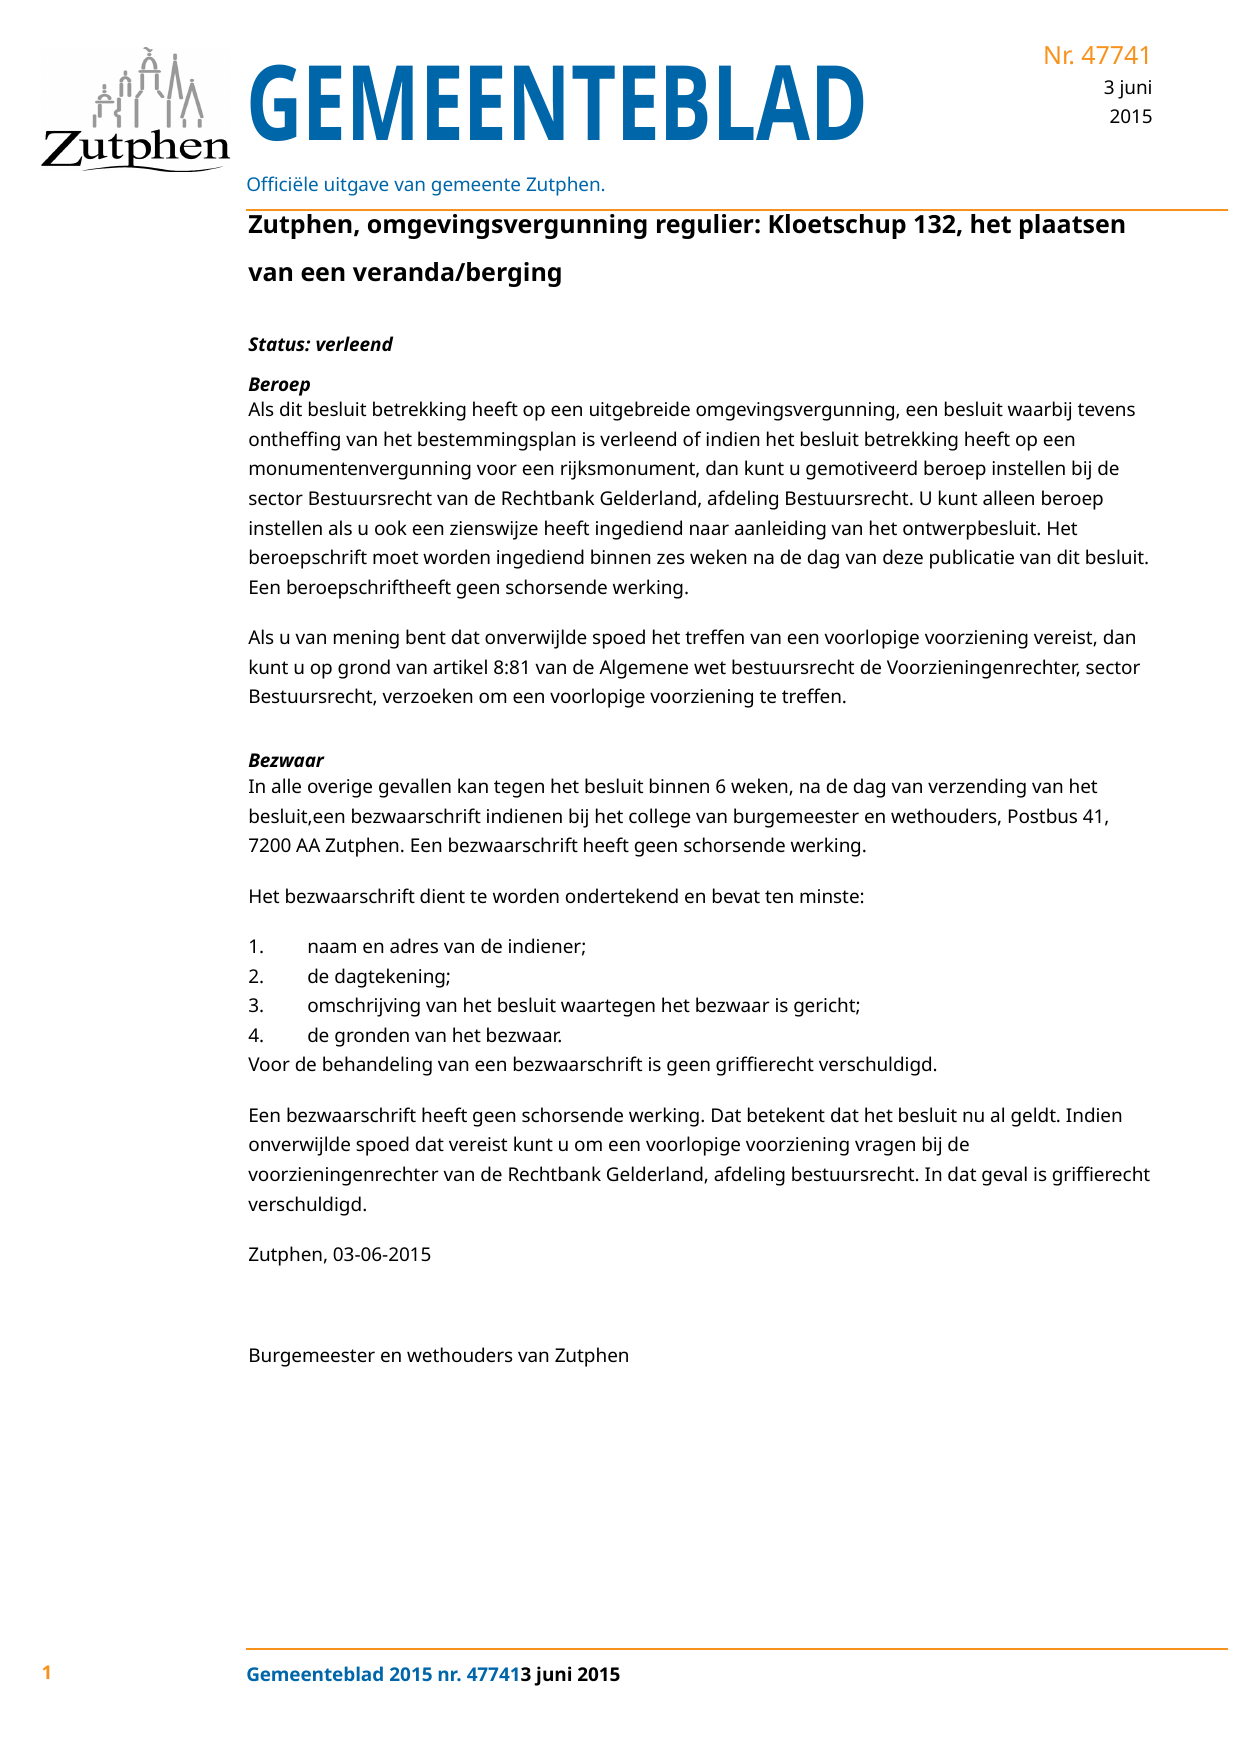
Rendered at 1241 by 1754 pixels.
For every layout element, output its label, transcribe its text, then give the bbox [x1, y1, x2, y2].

text Zutphen, 03-06-2015 [248, 1241, 1152, 1267]
text Status: verleend [248, 331, 1152, 357]
list de gronden van het bezwaar. [248, 1022, 1152, 1048]
text Beroep [248, 371, 1152, 396]
picture [41, 47, 231, 172]
text Als u van mening bent dat onverwijlde spoed het treffen van een voorlopige voorziening vereist, dan kunt u op grond van artikel 8:81 van de Algemene wet bestuursrecht de Voorzieningenrechter, sector Bestuursrecht, verzoeken om een voorlopige voorziening te treffen. [248, 624, 1152, 709]
text Bezwaar [248, 747, 1152, 773]
text In alle overige gevallen kan tegen het besluit binnen 6 weken, na de dag van verzending van het besluit,een bezwaarschrift indienen bij het college van burgemeester en wethouders, Postbus 41, 7200 AA Zutphen. Een bezwaarschrift heeft geen schorsende werking. [248, 773, 1152, 858]
list de dagtekening; [248, 963, 1152, 988]
text Als dit besluit betrekking heeft op een uitgebreide omgevingsvergunning, een besluit waarbij tevens ontheffing van het bestemmingsplan is verleend of indien het besluit betrekking heeft op een monumentenvergunning voor een rijksmonument, dan kunt u gemotiveerd beroep instellen bij de sector Bestuursrecht van de Rechtbank Gelderland, afdeling Bestuursrecht. U kunt alleen beroep instellen als u ook een zienswijze heeft ingediend naar aanleiding van het ontwerpbesluit. Het beroepschrift moet worden ingediend binnen zes weken na de dag van deze publicatie van dit besluit. Een beroepschriftheeft geen schorsende werking. [248, 396, 1152, 600]
text Zutphen, omgevingsvergunning regulier: Kloetschup 132, het plaatsen van een veranda/berging [248, 211, 1152, 288]
text Burgemeester en wethouders van Zutphen [248, 1342, 1152, 1368]
text Het bezwaarschrift dient te worden ondertekend en bevat ten minste: [248, 883, 1152, 908]
text Voor de behandeling van een bezwaarschrift is geen griffierecht verschuldigd. [248, 1052, 1152, 1077]
text Een bezwaarschrift heeft geen schorsende werking. Dat betekent dat het besluit nu al geldt. Indien onverwijlde spoed dat vereist kunt u om een voorlopige voorziening vragen bij de voorzieningenrechter van de Rechtbank Gelderland, afdeling bestuursrecht. In dat geval is griffierecht verschuldigd. [248, 1102, 1152, 1216]
list omschrijving van het besluit waartegen het bezwaar is gericht; [248, 992, 1152, 1018]
list naam en adres van de indiener; [248, 933, 1152, 959]
